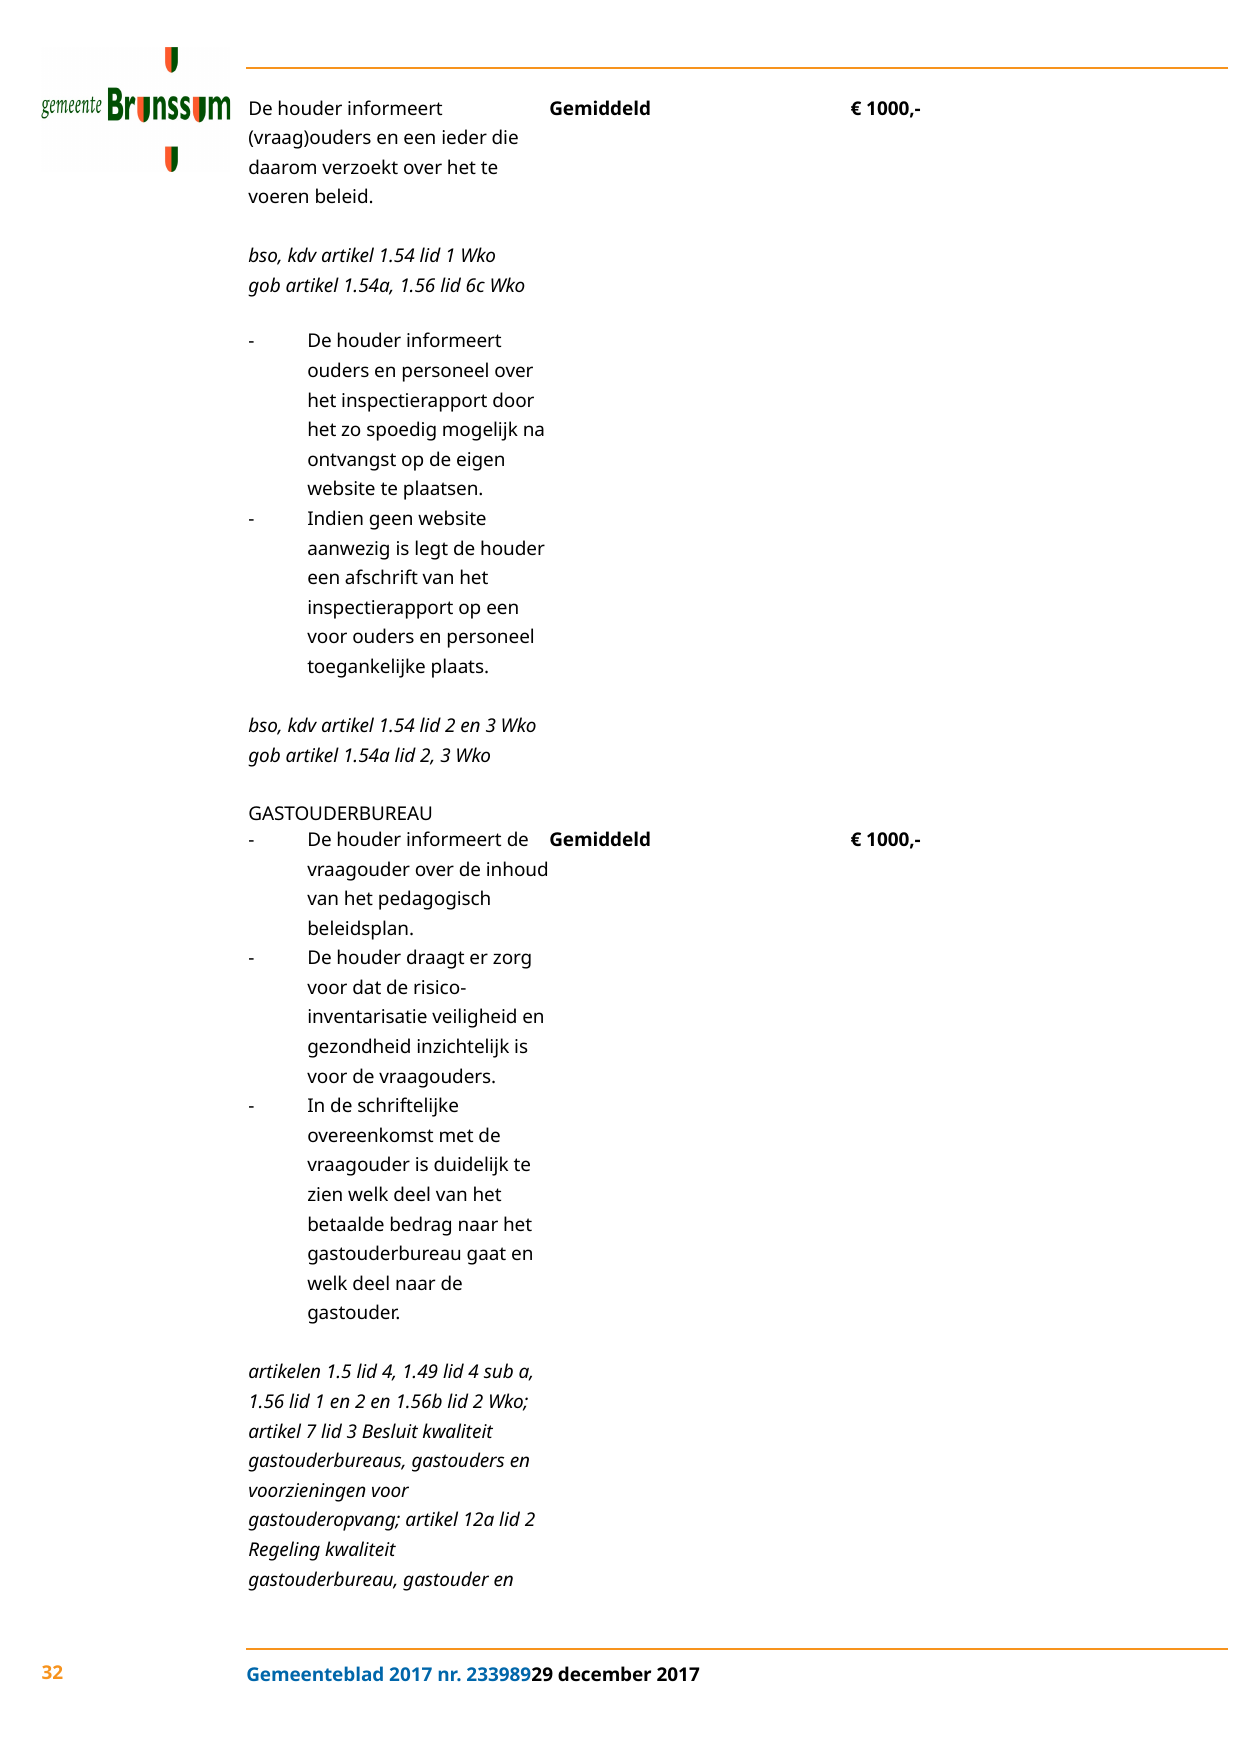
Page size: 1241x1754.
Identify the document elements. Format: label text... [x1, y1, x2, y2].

table_cell De houder informeert (vraag)ouders en een ieder die daarom verzoekt over het te voeren beleid. bso, kdv artikel 1.54 lid 1 Wko gob artikel 1.54a, 1.56 lid 6c Wko [248, 95, 549, 328]
table_cell € 1000,- [850, 95, 1152, 767]
table_cell De houder informeert ouders en personeel over het inspectierapport door het zo spoedig mogelijk na ontvangst op de eigen website te plaatsen. Indien geen website aanwezig is legt de houder een afschrift van het inspectierapport op een voor ouders en personeel toegankelijke plaats. bso, kdv artikel 1.54 lid 2 en 3 Wko gob artikel 1.54a lid 2, 3 Wko [248, 328, 549, 767]
table_cell De houder informeert de vraagouder over de inhoud van het pedagogisch beleidsplan. De houder draagt er zorg voor dat de risico-inventarisatie veiligheid en gezondheid inzichtelijk is voor de vraagouders. In de schriftelijke overeenkomst met de vraagouder is duidelijk te zien welk deel van het betaalde bedrag naar het gastouderbureau gaat en welk deel naar de gastouder. artikelen 1.5 lid 4, 1.49 lid 4 sub a, 1.56 lid 1 en 2 en 1.56b lid 2 Wko; artikel 7 lid 3 Besluit kwaliteit gastouderbureaus, gastouders en voorzieningen voor gastouderopvang; artikel 12a lid 2 Regeling kwaliteit gastouderbureau, gastouder en [248, 826, 549, 1591]
table_cell Gemiddeld [549, 95, 850, 767]
table_cell € 1000,- [850, 826, 1152, 1591]
table_cell Gemiddeld [549, 826, 850, 1591]
table_header GASTOUDERBUREAU [248, 800, 1152, 826]
picture [41, 47, 231, 172]
